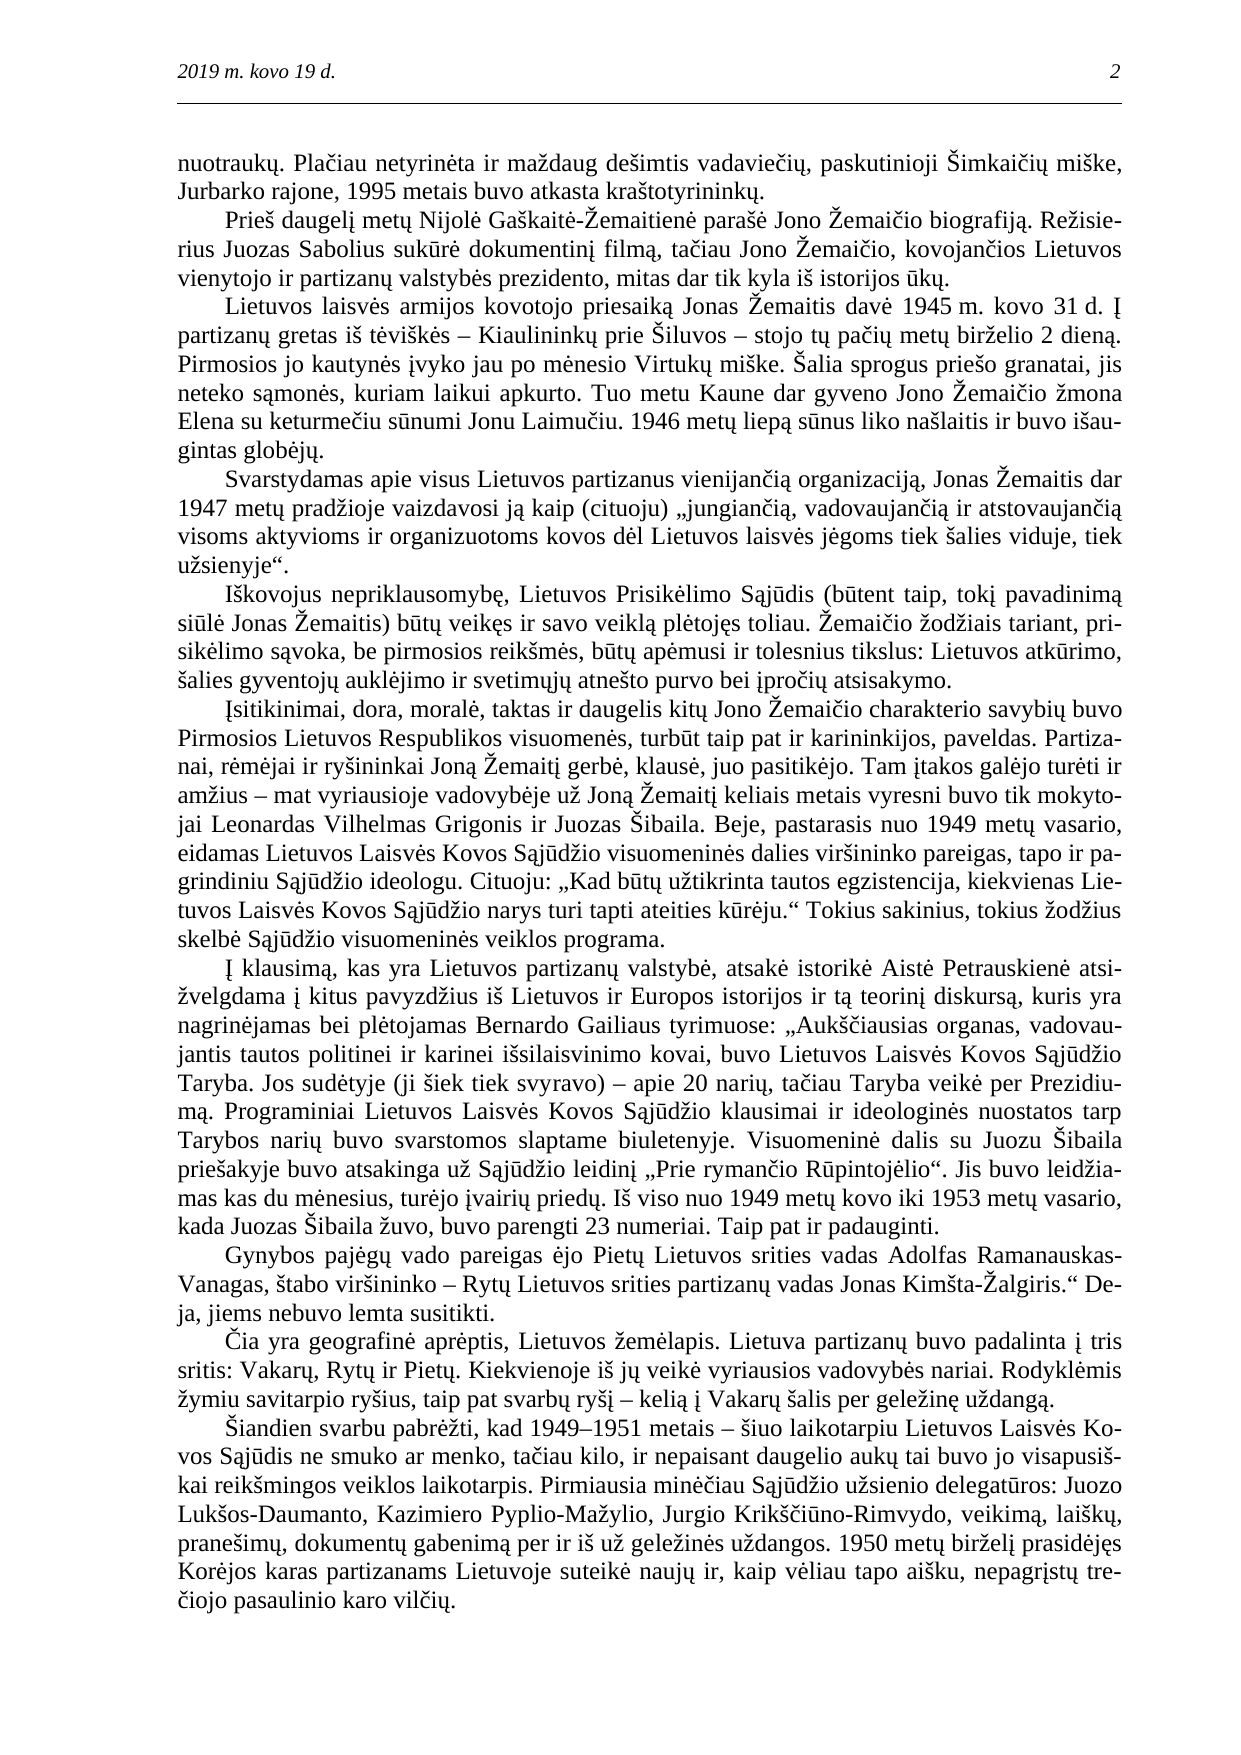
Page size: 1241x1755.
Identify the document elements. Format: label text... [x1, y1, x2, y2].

text Prieš dau­ge­lį me­tų Ni­jo­lė Gaš­kai­tė-Že­mai­tie­nė pa­ra­šė Jo­no Že­mai­čio biog­ra­fi­ją. Re­ži­sie­rius Juo­zas Sa­bo­lius su­kū­rė do­ku­men­ti­nį fil­mą, ta­čiau Jo­no Že­mai­čio, ko­vo­jan­čios Lie­tu­vos vie­ny­to­jo ir par­ti­za­nų vals­ty­bės pre­zi­den­to, mi­tas dar tik ky­la iš is­to­ri­jos ūkų. [177, 205, 1122, 291]
text Lie­tu­vos lais­vės ar­mi­jos ko­vo­to­jo prie­sai­ką Jo­nas Že­mai­tis da­vė 1945 m. ko­vo 31 d. Į par­ti­za­nų gre­tas iš tė­viš­kės – Kiau­li­nin­kų prie Ši­lu­vos – sto­jo tų pa­čių me­tų bir­že­lio 2 die­ną. Pir­mo­sios jo kau­ty­nės įvy­ko jau po mė­ne­sio Vir­tu­kų miš­ke. Ša­lia spro­gus prie­šo gra­na­tai, jis ne­te­ko są­mo­nės, ku­riam lai­kui ap­kur­to. Tuo me­tu Kau­ne dar gy­ve­no Jo­no Že­mai­čio žmo­na Ele­na su ke­tur­me­čiu sū­nu­mi Jo­nu Lai­mu­čiu. 1946 me­tų lie­pą sū­nus li­ko naš­lai­tis ir bu­vo iš­au­gin­tas glo­bė­jų. [177, 291, 1122, 464]
text Čia yra ge­og­ra­fi­nė ap­rėp­tis, Lie­tu­vos že­mė­la­pis. Lie­tu­va par­ti­za­nų bu­vo pa­da­lin­ta į tris sri­tis: Va­ka­rų, Ry­tų ir Pie­tų. Kiek­vie­no­je iš jų vei­kė vy­riau­sios va­do­vy­bės na­riai. Ro­dyk­lė­mis žy­miu sa­vi­tar­pio ry­šius, taip pat svar­bų ry­šį – ke­lią į Va­ka­rų ša­lis per ge­le­ži­nę už­dan­gą. [177, 1326, 1122, 1413]
text Gy­ny­bos pa­jė­gų va­do pa­rei­gas ėjo Pie­tų Lie­tu­vos sri­ties va­das Adol­fas Ra­ma­naus­kas-Va­na­gas, šta­bo vir­ši­nin­ko – Ry­tų Lie­tu­vos sri­ties par­ti­za­nų va­das Jo­nas Kimš­ta-Žal­gi­ris.“ De­ja, jiems ne­bu­vo lem­ta su­si­tik­ti. [177, 1240, 1122, 1326]
text Svars­ty­da­mas apie vi­sus Lie­tu­vos par­ti­za­nus vie­ni­jan­čią or­ga­ni­za­ci­ją, Jo­nas Že­mai­tis dar 1947 me­tų pra­džio­je vaiz­da­vo­si ją kaip (ci­tuo­ju) „jun­gian­čią, va­do­vau­jan­čią ir at­sto­vau­jan­čią vi­soms ak­ty­vioms ir or­ga­ni­zuo­toms ko­vos dėl Lie­tu­vos lais­vės jė­goms tiek ša­lies vi­du­je, tiek už­sie­ny­je“. [177, 464, 1122, 579]
text Iš­ko­vo­jus ne­pri­klau­so­my­bę, Lie­tu­vos Pri­si­kė­li­mo Są­jū­dis (bū­tent taip, to­kį pa­va­di­ni­mą siū­lė Jo­nas Že­mai­tis) bū­tų vei­kęs ir sa­vo veik­lą plė­to­jęs to­liau. Že­mai­čio žo­džiais ta­riant, pri­si­kė­li­mo są­vo­ka, be pir­mo­sios reikš­mės, bū­tų apė­mu­si ir to­les­nius tiks­lus: Lie­tu­vos at­kū­ri­mo, ša­lies gy­ven­to­jų auk­lė­ji­mo ir sve­ti­mų­jų at­neš­to pur­vo bei įpro­čių at­si­sa­ky­mo. [177, 579, 1122, 694]
text Įsi­ti­ki­ni­mai, do­ra, mo­ra­lė, tak­tas ir dau­ge­lis ki­tų Jo­no Že­mai­čio cha­rak­te­rio sa­vy­bių bu­vo Pir­mo­sios Lie­tu­vos Res­pub­li­kos vi­suo­me­nės, tur­būt taip pat ir ka­ri­nin­ki­jos, pa­vel­das. Par­ti­za­nai, rė­mė­jai ir ry­ši­nin­kai Jo­ną Že­mai­tį ger­bė, klau­sė, juo pa­si­ti­kė­jo. Tam įta­kos ga­lė­jo tu­rė­ti ir am­žius – mat vy­riau­sio­je va­do­vy­bė­je už Jo­ną Že­mai­tį ke­liais me­tais vy­res­ni bu­vo tik mo­ky­to­jai Le­o­nar­das Vil­hel­mas Gri­go­nis ir Juo­zas Ši­bai­la. Be­je, pas­ta­ra­sis nuo 1949 me­tų va­sa­rio, ei­da­mas Lie­tu­vos Lais­vės Ko­vos Są­jū­džio vi­suo­me­ni­nės da­lies vir­ši­nin­ko pa­rei­gas, ta­po ir pa­grin­di­niu Są­jū­džio ide­o­lo­gu. Ci­tuo­ju: „Kad bū­tų už­tik­rin­ta tau­tos eg­zis­ten­ci­ja, kiek­vie­nas Lie­tu­vos Lais­vės Ko­vos Są­jū­džio na­rys tu­ri tap­ti at­ei­ties kū­rė­ju.“ To­kius sa­ki­nius, to­kius žo­džius skel­bė Są­jū­džio vi­suo­me­ni­nės veik­los pro­gra­ma. [177, 694, 1122, 953]
text nuo­trau­kų. Pla­čiau ne­ty­ri­nė­ta ir maž­daug de­šim­tis va­da­vie­čių, pas­ku­ti­nio­ji Šim­kai­čių miš­ke, Jur­bar­ko ra­jo­ne, 1995 me­tais bu­vo at­kas­ta kraš­to­ty­ri­nin­kų. [177, 148, 1122, 205]
text Į klau­si­mą, kas yra Lie­tu­vos par­ti­za­nų vals­ty­bė, at­sa­kė is­to­ri­kė Ais­tė Pet­raus­kie­nė at­si­žvelg­da­ma į ki­tus pa­vyz­džius iš Lie­tu­vos ir Eu­ro­pos is­to­ri­jos ir tą te­ori­nį dis­kur­są, ku­ris yra nag­ri­nė­ja­mas bei plė­to­ja­mas Ber­nar­do Gai­liaus ty­ri­muo­se: „Aukš­čiau­sias or­ga­nas, va­do­vau­jan­tis tau­tos po­li­ti­nei ir ka­ri­nei iš­si­lais­vi­ni­mo ko­vai, bu­vo Lie­tu­vos Lais­vės Ko­vos Są­jū­džio Ta­ry­ba. Jos su­dė­ty­je (ji šiek tiek svy­ra­vo) – apie 20 na­rių, ta­čiau Ta­ry­ba vei­kė per Pre­zi­diu­mą. Pro­gra­mi­niai Lie­tu­vos Lais­vės Ko­vos Są­jū­džio klau­si­mai ir ide­o­lo­gi­nės nuo­sta­tos tarp Ta­ry­bos na­rių bu­vo svars­to­mos slap­ta­me biu­le­te­ny­je. Vi­suo­me­ni­nė da­lis su Juo­zu Ši­bai­la prie­ša­ky­je bu­vo at­sa­kin­ga už Są­jū­džio lei­di­nį „Prie ry­man­čio Rū­pin­to­jė­lio“. Jis bu­vo lei­džia­mas kas du mė­ne­sius, tu­rė­jo įvai­rių prie­dų. Iš vi­so nuo 1949 me­tų ko­vo iki 1953 me­tų va­sa­rio, ka­da Juo­zas Ši­bai­la žu­vo, bu­vo pa­reng­ti 23 nu­me­riai. Taip pat ir pa­dau­gin­ti. [177, 953, 1122, 1240]
text Šian­dien svar­bu pa­brėž­ti, kad 1949–1951 me­tais – šiuo lai­ko­tar­piu Lie­tu­vos Lais­vės Ko­vos Są­jū­dis ne smu­ko ar men­ko, ta­čiau ki­lo, ir ne­pai­sant dau­ge­lio au­kų tai bu­vo jo vi­sa­pu­siš­kai reikš­min­gos veik­los lai­ko­tar­pis. Pir­miau­sia mi­nė­čiau Są­jū­džio už­sie­nio de­le­ga­tū­ros: Juo­zo Luk­šos-Dau­man­to, Ka­zi­mie­ro Pyp­lio-Ma­žy­lio, Jur­gio Krikš­čiū­no-Rim­vy­do, vei­ki­mą, laiš­kų, pra­ne­ši­mų, do­ku­men­tų ga­be­ni­mą per ir iš už ge­le­ži­nės už­dan­gos. 1950 me­tų bir­že­lį pra­si­dė­jęs Ko­rė­jos ka­ras par­ti­za­nams Lie­tu­vo­je su­tei­kė nau­jų ir, kaip vė­liau ta­po aiš­ku, ne­pa­grįs­tų tre­čio­jo pa­sau­li­nio ka­ro vil­čių. [177, 1413, 1122, 1614]
